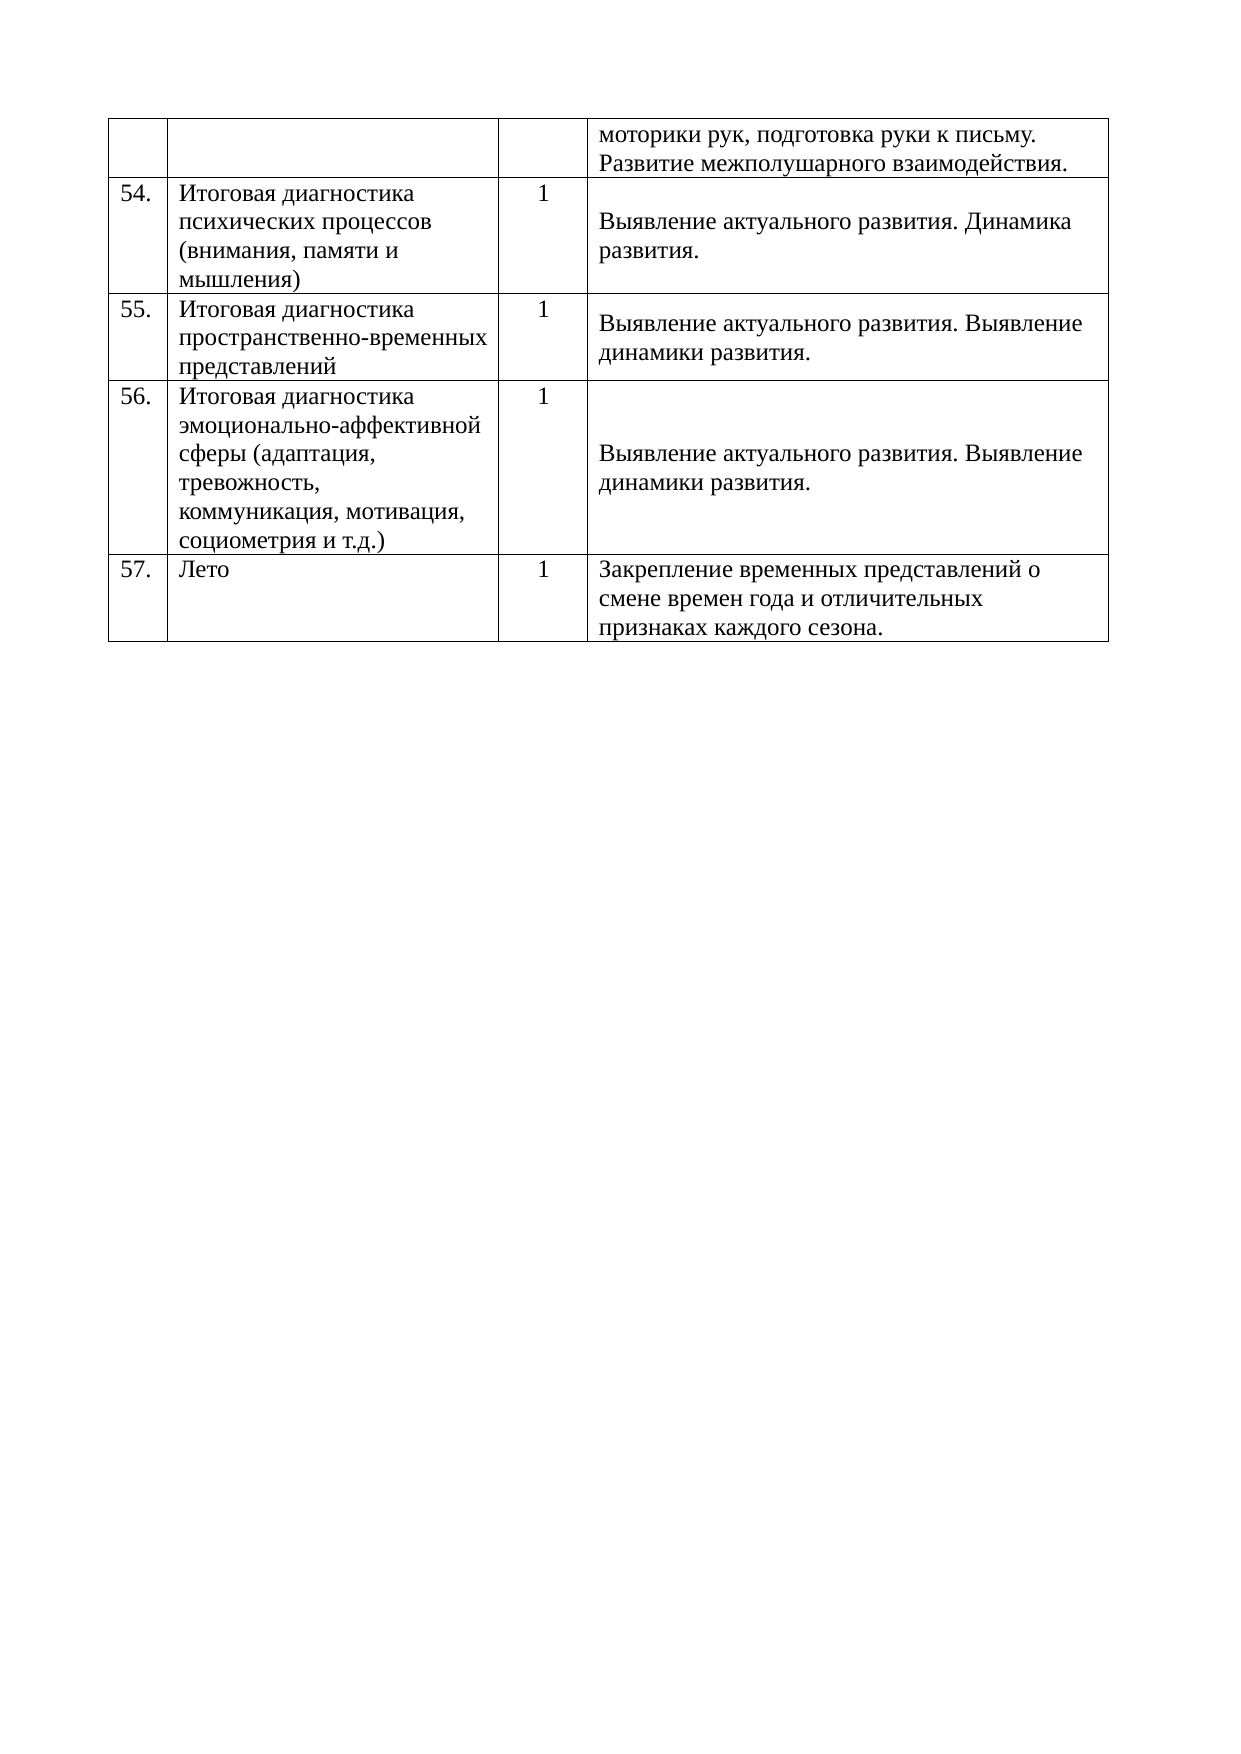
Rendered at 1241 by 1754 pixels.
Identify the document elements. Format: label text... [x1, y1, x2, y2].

table_cell Лето [168, 555, 498, 641]
table_cell Итоговая диагностика психических процессов (внимания, памяти и мышления) [168, 178, 498, 293]
table_cell 57. [109, 555, 167, 641]
table_cell Итоговая диагностика эмоционально-аффективной сферы (адаптация, тревожность, коммуникация, мотивация, социометрия и т.д.) [168, 381, 498, 553]
table_cell 56. [109, 381, 167, 553]
table_cell 1 [499, 555, 587, 641]
table_cell Выявление актуального развития. Выявление динамики развития. [588, 381, 1108, 553]
table_cell [109, 119, 167, 177]
table_cell [168, 119, 498, 177]
table_cell Закрепление временных представлений о смене времен года и отличительных признаках каждого сезона. [588, 555, 1108, 641]
table_cell Выявление актуального развития. Динамика развития. [588, 178, 1108, 293]
table_cell Итоговая диагностика пространственно-временных представлений [168, 294, 498, 380]
table_cell 54. [109, 178, 167, 293]
table_cell 1 [499, 294, 587, 380]
table_cell [499, 119, 587, 177]
table_cell Выявление актуального развития. Выявление динамики развития. [588, 294, 1108, 380]
table_cell 55. [109, 294, 167, 380]
table_cell 1 [499, 178, 587, 293]
table_cell моторики рук, подготовка руки к письму. Развитие межполушарного взаимодействия. [588, 119, 1108, 177]
table_cell 1 [499, 381, 587, 553]
